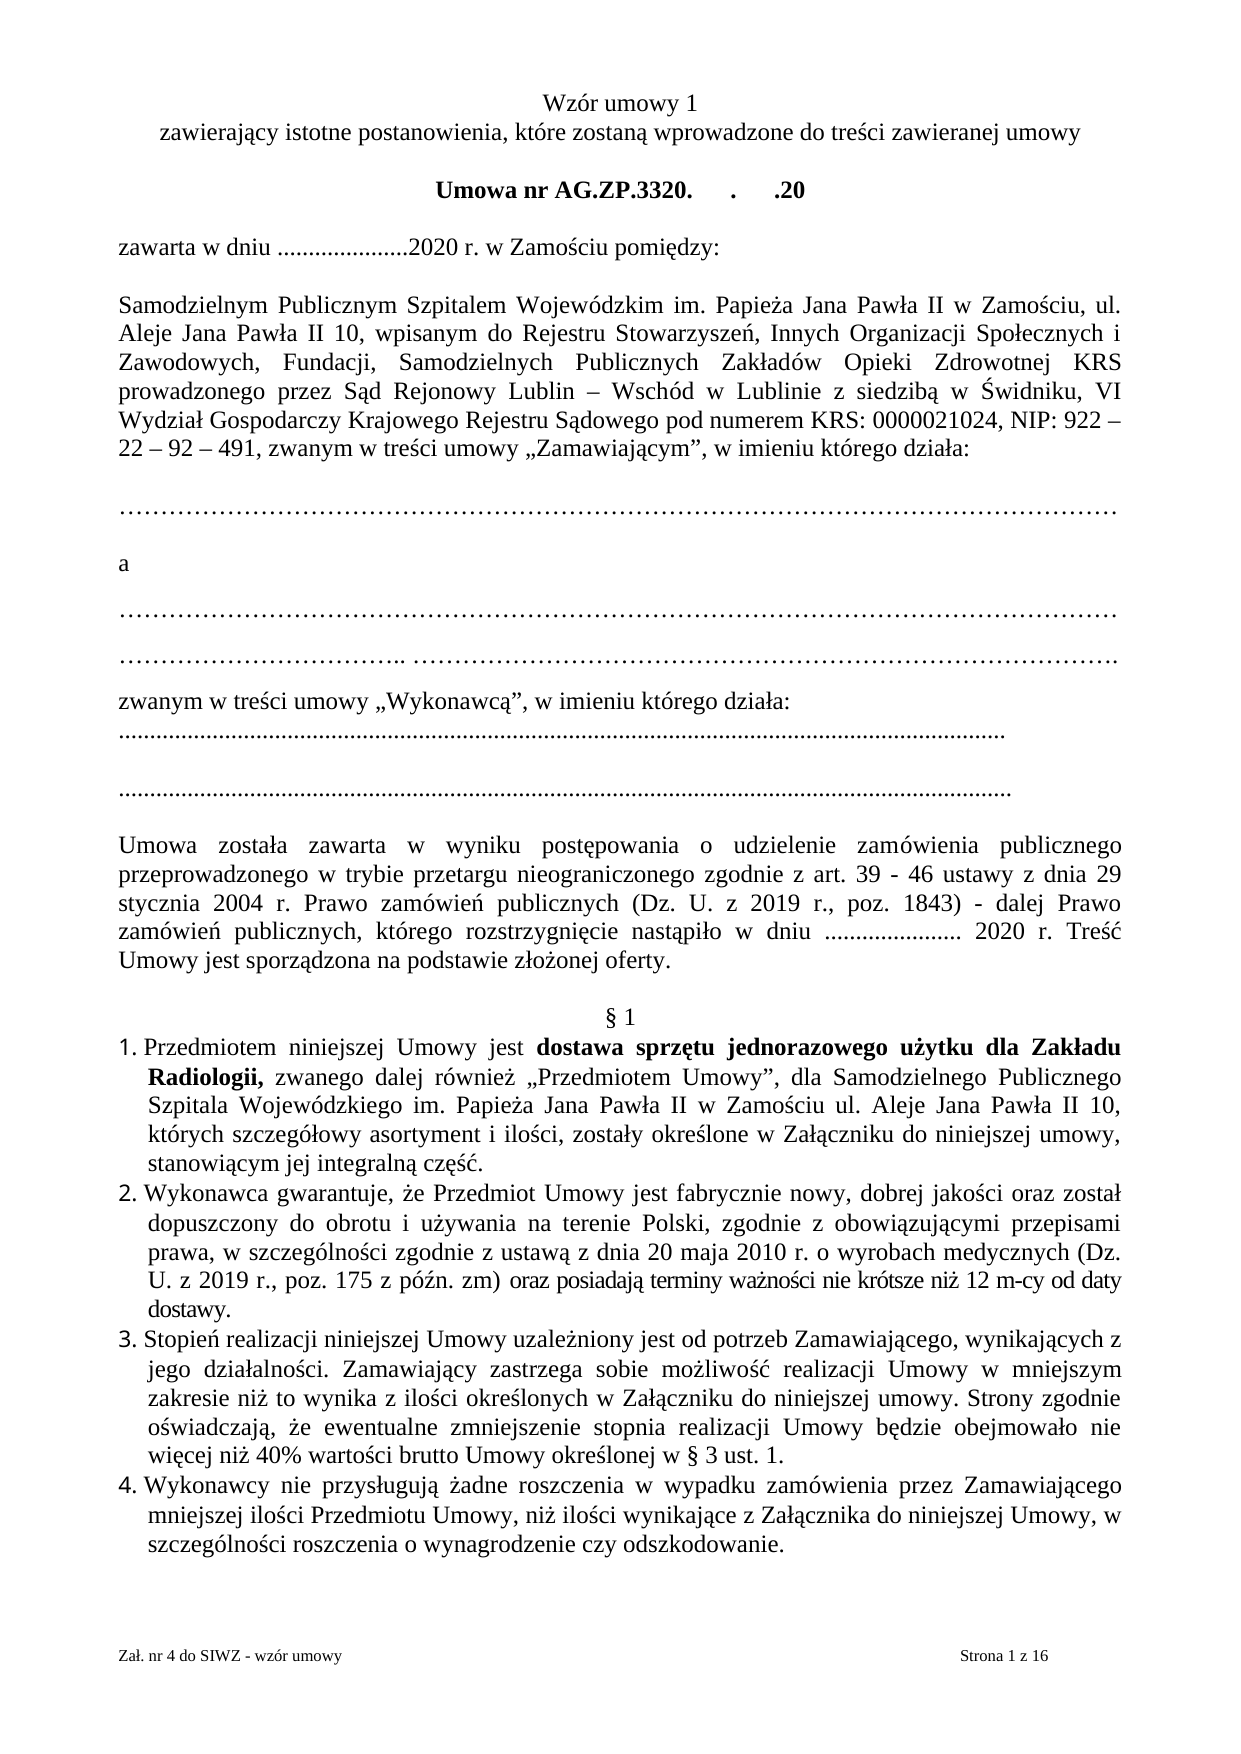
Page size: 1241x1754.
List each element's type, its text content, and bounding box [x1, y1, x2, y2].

text Samodzielnym Publicznym Szpitalem Wojewódzkim im. Papieża Jana Pawła II w Zamościu, ul. Aleje Jana Pawła II 10, wpisanym do Rejestru Stowarzyszeń, Innych Organizacji Społecznych i Zawodowych, Fundacji, Samodzielnych Publicznych Zakładów Opieki Zdrowotnej KRS prowadzonego przez Sąd Rejonowy Lublin – Wschód w Lublinie z siedzibą w Świdniku, VI Wydział Gospodarczy Krajowego Rejestru Sądowego pod numerem KRS: 0000021024, NIP: 922 – 22 – 92 – 491, zwanym w treści umowy „Zamawiającym”, w imieniu którego działa: [118, 290, 1122, 462]
text zawierający istotne postanowienia, które zostaną wprowadzone do treści zawieranej umowy [118, 117, 1122, 146]
text Umowa została zawarta w wyniku postępowania o udzielenie zamówienia publicznego przeprowadzonego w trybie przetargu nieograniczonego zgodnie z art. 39 - 46 ustawy z dnia 29 stycznia 2004 r. Prawo zamówień publicznych (Dz. U. z 2019 r., poz. 1843) - dalej Prawo zamówień publicznych, którego rozstrzygnięcie nastąpiło w dniu ...................... 2020 r. Treść Umowy jest sporządzona na podstawie złożonej oferty. [118, 830, 1122, 974]
list Wykonawca gwarantuje, że Przedmiot Umowy jest fabrycznie nowy, dobrej jakości oraz został dopuszczony do obrotu i używania na terenie Polski, zgodnie z obowiązującymi przepisami prawa, w szczególności zgodnie z ustawą z dnia 20 maja 2010 r. o wyrobach medycznych (Dz. U. z 2019 r., poz. 175 z późn. zm) oraz posiadają terminy ważności nie krótsze niż 12 m-cy od daty dostawy. [118, 1177, 1122, 1323]
text ............................................................................................................................................... [118, 773, 1122, 801]
text Umowa nr AG.ZP.3320. . .20 [118, 175, 1122, 203]
text .............................................................................................................................................. [118, 715, 1122, 744]
list Stopień realizacji niniejszej Umowy uzależniony jest od potrzeb Zamawiającego, wynikających z jego działalności. Zamawiający zastrzega sobie możliwość realizacji Umowy w mniejszym zakresie niż to wynika z ilości określonych w Załączniku do niniejszej umowy. Strony zgodnie oświadczają, że ewentualne zmniejszenie stopnia realizacji Umowy będzie obejmowało nie więcej niż 40% wartości brutto Umowy określonej w § 3 ust. 1. [118, 1323, 1122, 1469]
text ………………………………………………………………………………………………………… [118, 491, 1122, 520]
text Wzór umowy 1 [118, 88, 1122, 117]
text zawarta w dniu .....................2020 r. w Zamościu pomiędzy: [118, 232, 1122, 261]
text a ……………………………………………………………………………………………………………………………………….. …………………………………………………………………………. [118, 548, 1122, 669]
text zwanym w treści umowy „Wykonawcą”, w imieniu którego działa: [118, 686, 1122, 715]
text § 1 [118, 1002, 1122, 1031]
list Wykonawcy nie przysługują żadne roszczenia w wypadku zamówienia przez Zamawiającego mniejszej ilości Przedmiotu Umowy, niż ilości wynikające z Załącznika do niniejszej Umowy, w szczególności roszczenia o wynagrodzenie czy odszkodowanie. [118, 1469, 1122, 1558]
list Przedmiotem niniejszej Umowy jest dostawa sprzętu jednorazowego użytku dla Zakładu Radiologii, zwanego dalej również „Przedmiotem Umowy”, dla Samodzielnego Publicznego Szpitala Wojewódzkiego im. Papieża Jana Pawła II w Zamościu ul. Aleje Jana Pawła II 10, których szczegółowy asortyment i ilości, zostały określone w Załączniku do niniejszej umowy, stanowiącym jej integralną część. [118, 1031, 1122, 1177]
